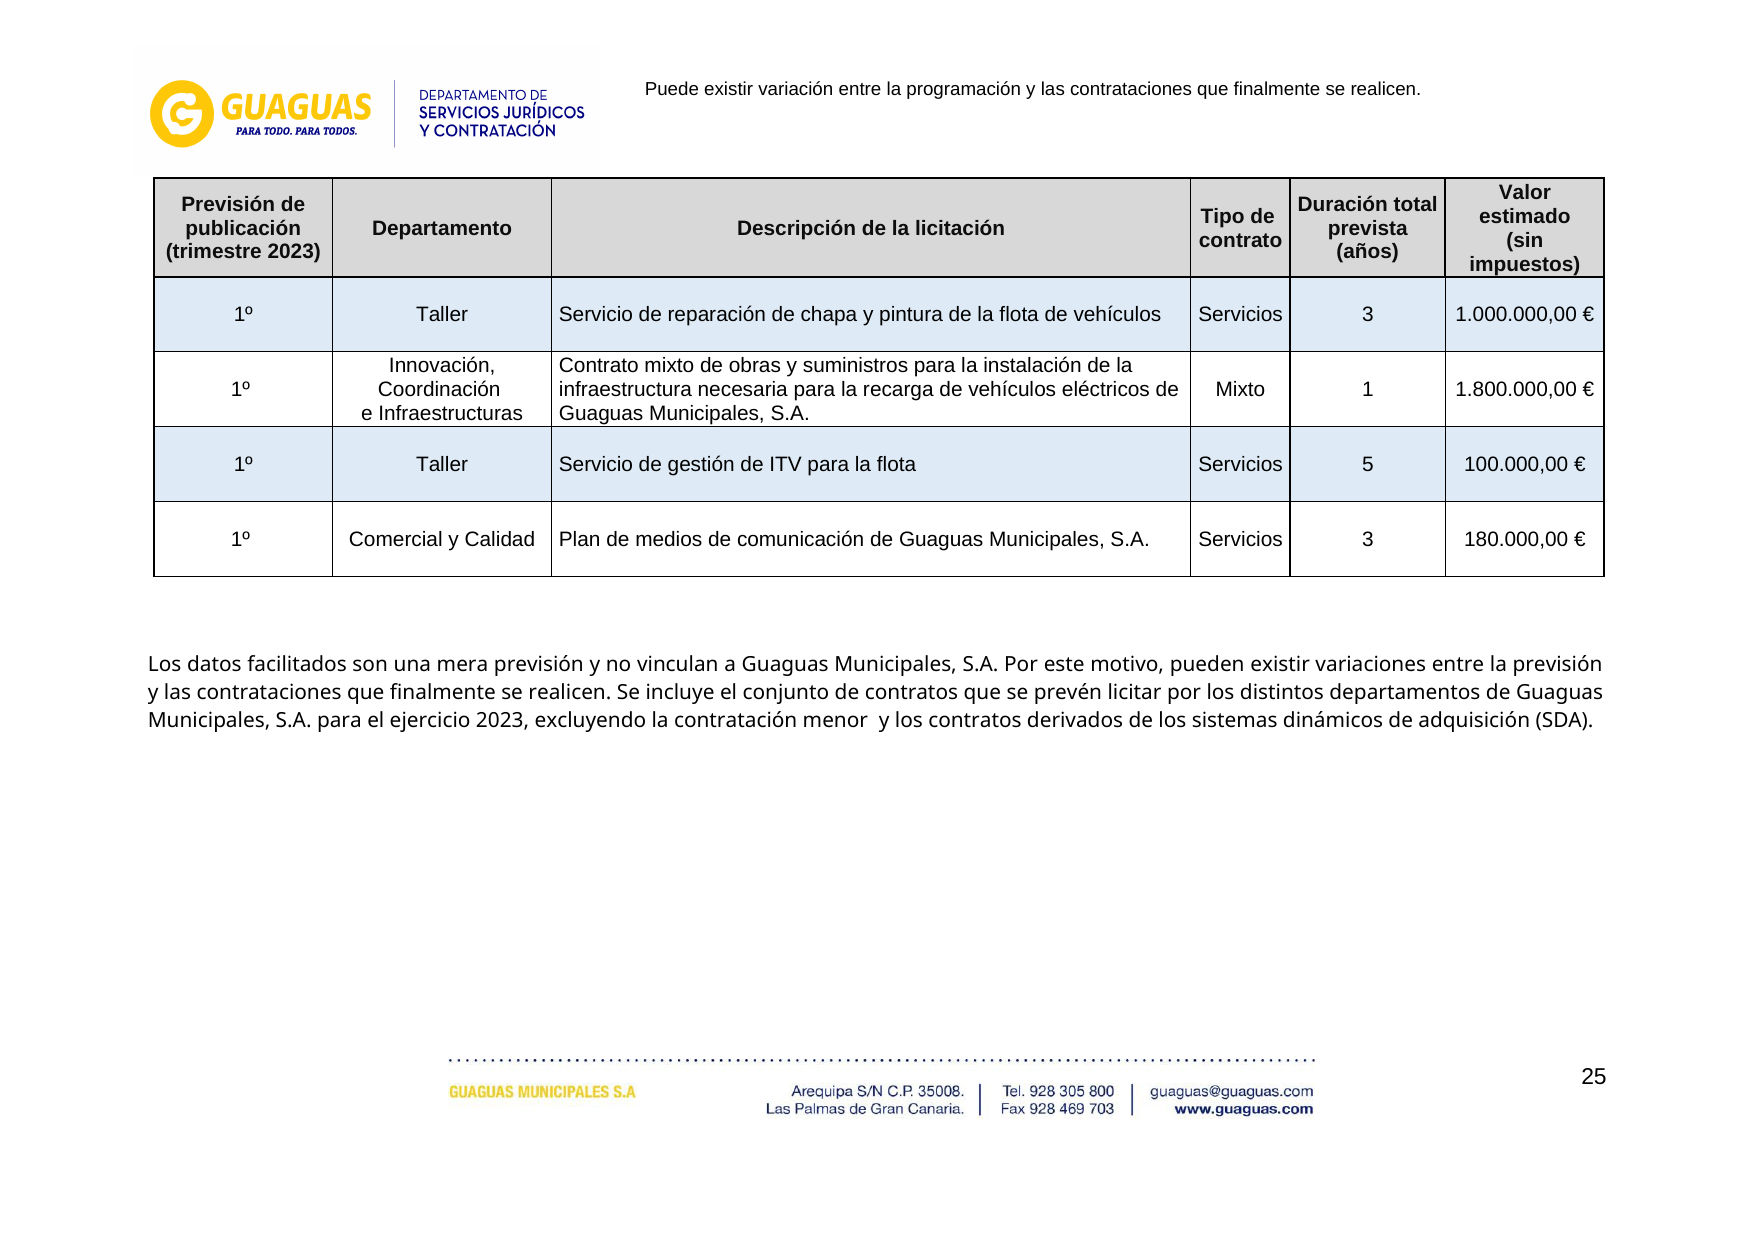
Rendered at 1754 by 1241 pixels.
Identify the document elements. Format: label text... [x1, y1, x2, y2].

table_cell Previsión de publicación (trimestre 2023) [155, 179, 332, 276]
table_cell 1 [1291, 352, 1445, 426]
table_cell Valor estimado (sin impuestos) [1446, 179, 1603, 276]
table_cell Duración total prevista (años) [1291, 179, 1444, 276]
table_cell 1º [155, 502, 332, 576]
table_cell Plan de medios de comunicación de Guaguas Municipales, S.A. [552, 502, 1190, 576]
table_cell 1º [155, 427, 332, 501]
table_cell 1.000.000,00 € [1446, 278, 1603, 351]
table_cell Descripción de la licitación [552, 179, 1190, 276]
table_cell 1º [155, 278, 332, 351]
table_cell Tipo de contrato [1191, 179, 1289, 276]
table_cell 1º [155, 352, 332, 426]
table_cell 3 [1291, 278, 1445, 351]
table_cell Servicios [1191, 278, 1289, 351]
text Los datos facilitados son una mera previsión y no vinculan a Guaguas Municipales, S.A. Por este motivo, pueden existir variaciones entre la previsión y las contrataciones que finalmente se realicen. Se incluye el conjunto de contratos que se prevén licitar por los distintos departamentos de Guaguas Municipales, S.A. para el ejercicio 2023, excluyendo la contratación menor y los contratos derivados de los sistemas dinámicos de adquisición (SDA). [148, 649, 1606, 734]
table_cell 5 [1291, 427, 1445, 501]
table_cell Taller [333, 427, 551, 501]
table_cell Taller [333, 278, 551, 351]
table_cell Servicios [1191, 502, 1289, 576]
table_cell Mixto [1191, 352, 1289, 426]
table_cell Comercial y Calidad [333, 502, 551, 576]
table_cell 100.000,00 € [1446, 427, 1603, 501]
table_cell 1.800.000,00 € [1446, 352, 1603, 426]
table_cell Servicio de reparación de chapa y pintura de la flota de vehículos [552, 278, 1190, 351]
table_cell 180.000,00 € [1446, 502, 1603, 576]
table_cell Servicio de gestión de ITV para la flota [552, 427, 1190, 501]
table_cell Servicios [1191, 427, 1289, 501]
table_cell 3 [1291, 502, 1445, 576]
table_cell Departamento [333, 179, 551, 276]
table_cell Innovación, Coordinación e Infraestructuras [333, 352, 551, 426]
table_cell Contrato mixto de obras y suministros para la instalación de la infraestructura necesaria para la recarga de vehículos eléctricos de Guaguas Municipales, S.A. [552, 352, 1190, 426]
